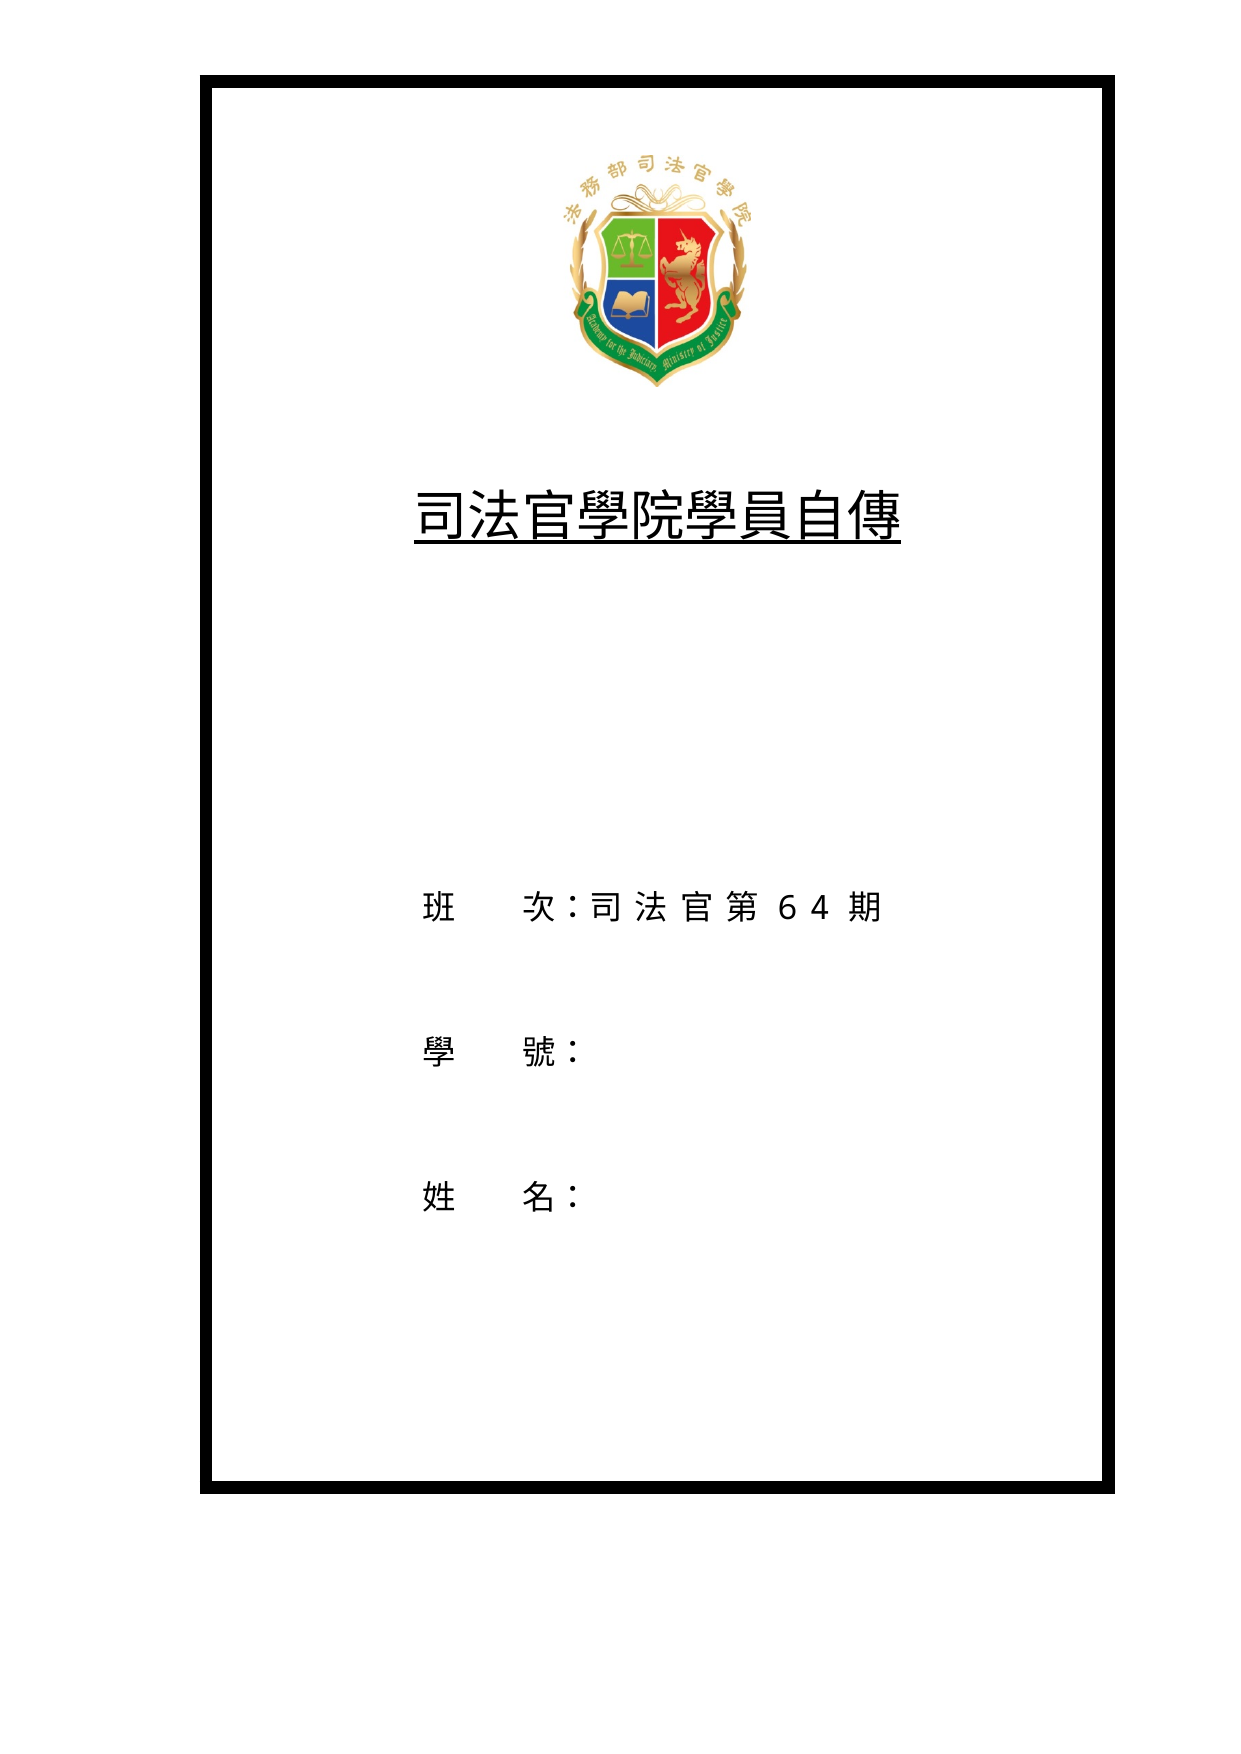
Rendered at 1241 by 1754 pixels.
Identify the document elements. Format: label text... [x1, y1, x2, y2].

table_header 司法官學院學員自傳 班 次：司法官第64期 學 號： 姓 名： [212, 88, 1102, 1481]
